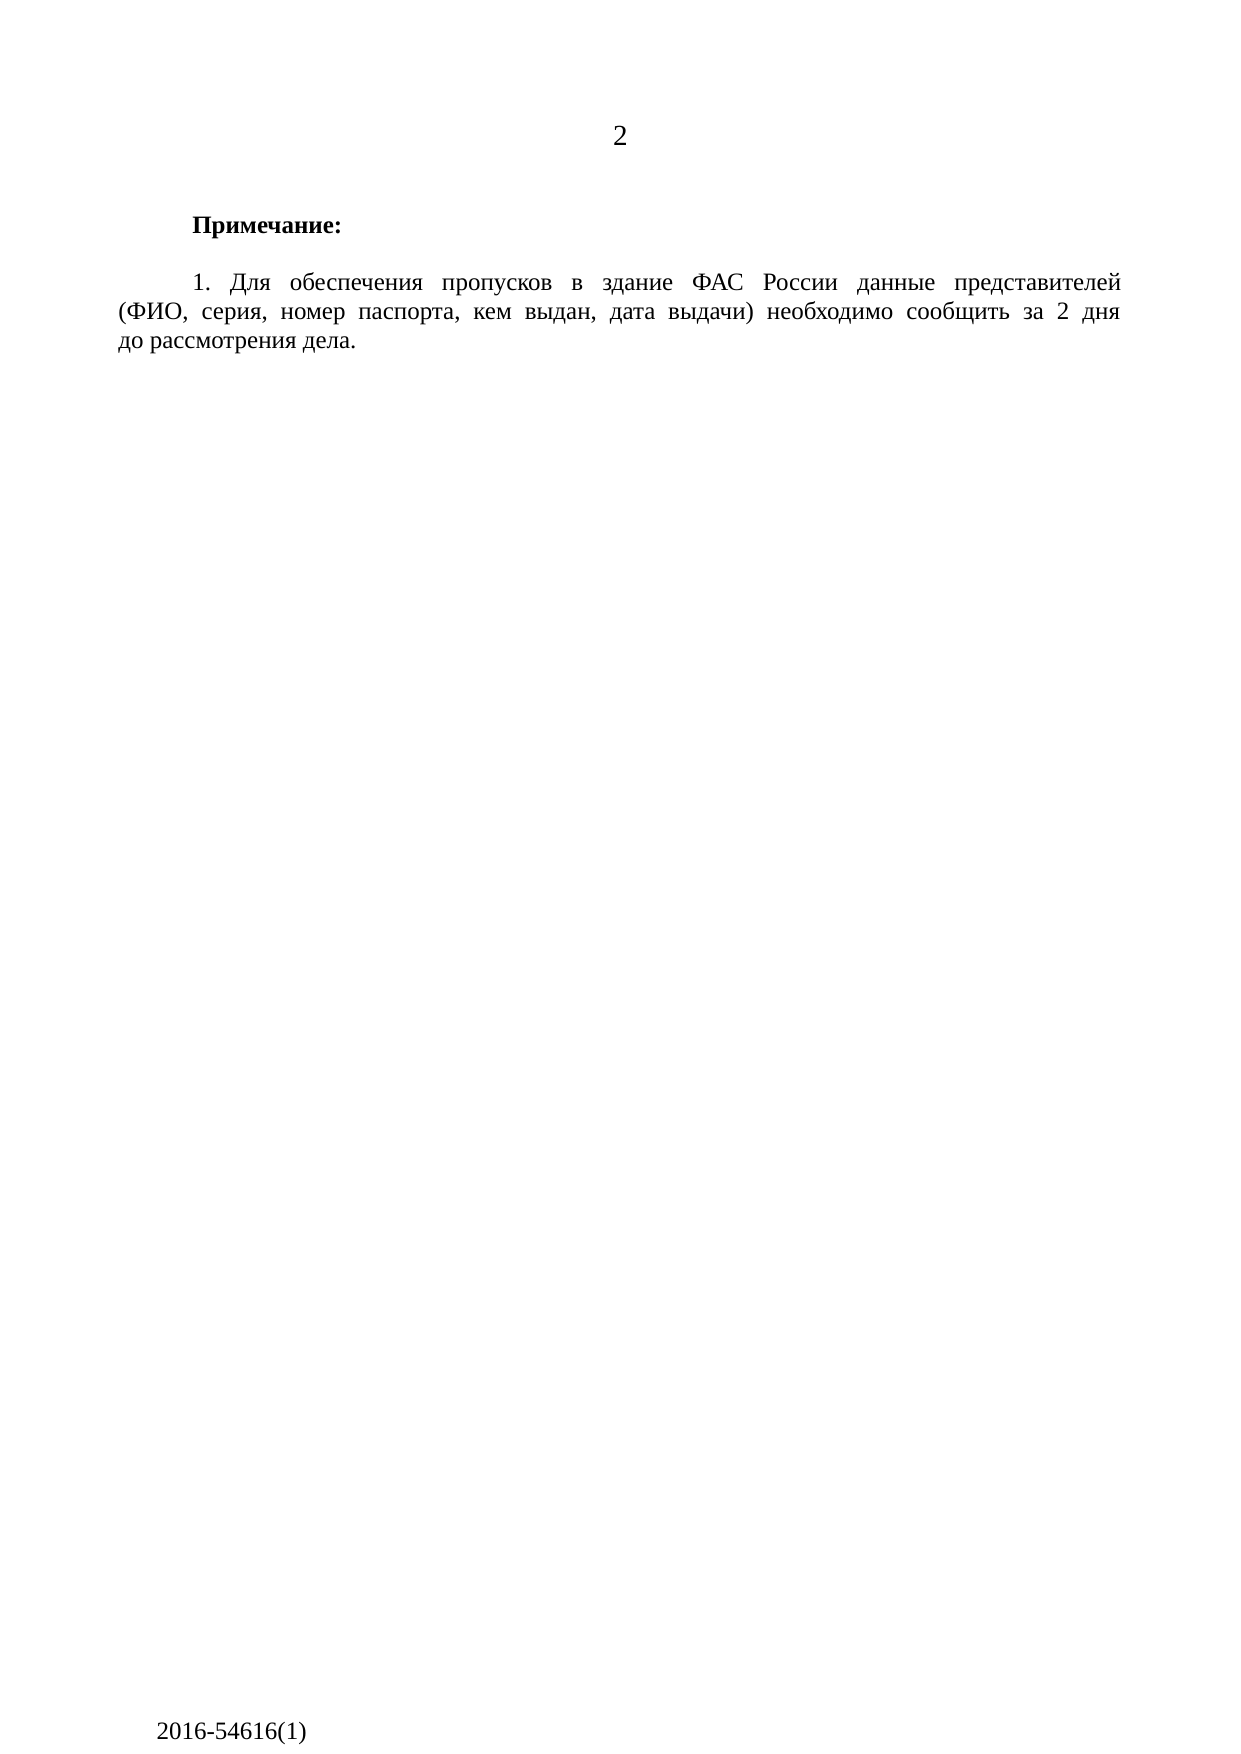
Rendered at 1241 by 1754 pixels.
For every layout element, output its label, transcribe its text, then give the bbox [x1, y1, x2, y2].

text 1. Для обеспечения пропусков в здание ФАС России данные представителей (ФИО, серия, номер паспорта, кем выдан, дата выдачи) необходимо сообщить за 2 дня до рассмотрения дела. [118, 267, 1122, 354]
text Примечание: [118, 210, 1122, 239]
